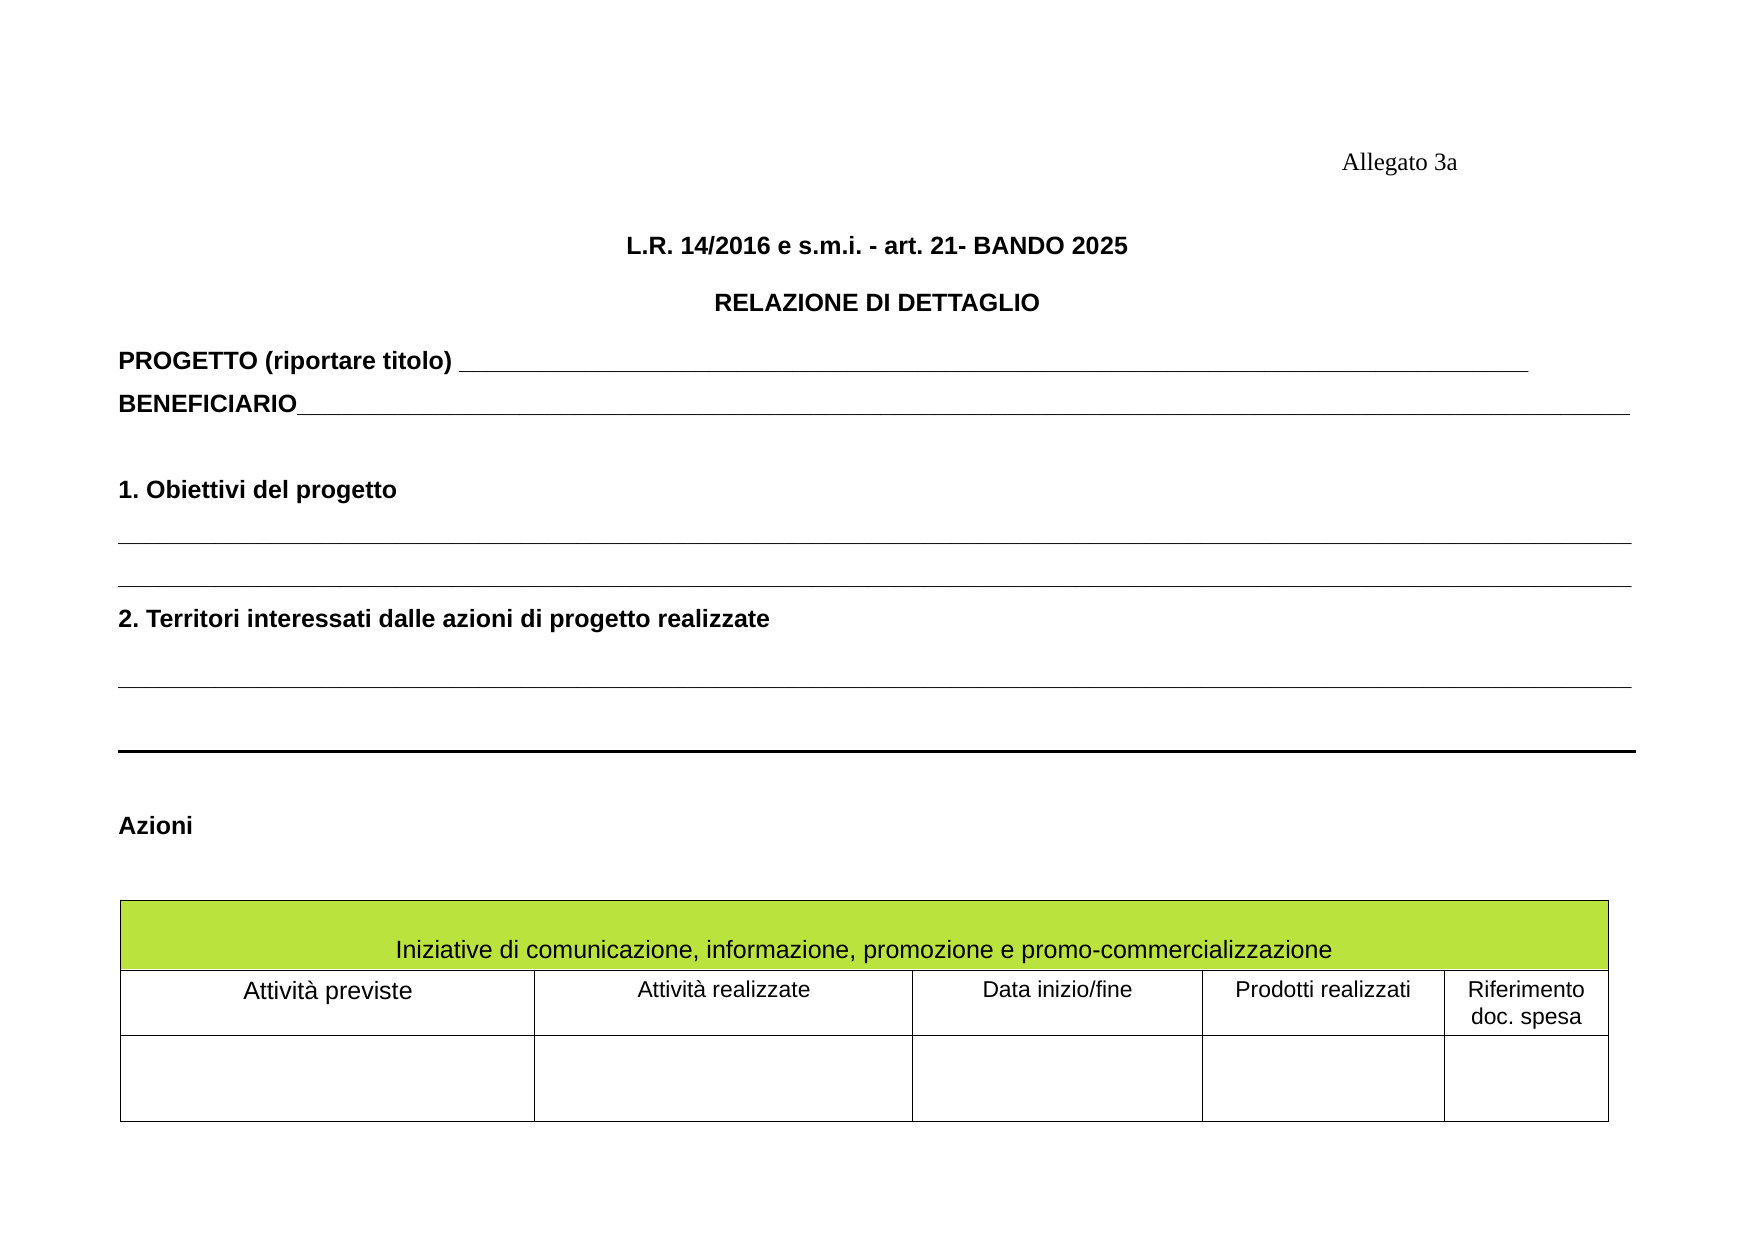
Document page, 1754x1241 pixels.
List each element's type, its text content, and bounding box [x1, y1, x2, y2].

table_cell Data inizio/fine [913, 971, 1202, 1035]
text PROGETTO (riportare titolo) _____________________________________________________________________________ [118, 346, 1636, 374]
text RELAZIONE DI DETTAGLIO [118, 288, 1636, 317]
text _____________________________________________________________________________________________________________ [118, 662, 1636, 691]
text Allegato 3a [118, 147, 1636, 176]
text 1. Obiettivi del progetto [118, 475, 1636, 504]
text 2. Territori interessati dalle azioni di progetto realizzate [118, 604, 1636, 633]
subtitle L.R. 14/2016 e s.m.i. - art. 21- BANDO 2025 [118, 231, 1636, 259]
text Azioni [118, 811, 1636, 840]
text BENEFICIARIO________________________________________________________________________________________________ [118, 389, 1636, 418]
text _____________________________________________________________________________________________________________ [118, 561, 1636, 590]
table_cell [535, 1036, 912, 1121]
table_header Iniziative di comunicazione, informazione, promozione e promo-commercializzazione [121, 901, 1608, 969]
table_cell [1203, 1036, 1444, 1121]
text _____________________________________________________________________________________________________________ [118, 518, 1636, 547]
table_cell [1445, 1036, 1608, 1121]
table_cell Attività previste [121, 971, 534, 1035]
table_cell Attività realizzate [535, 971, 912, 1035]
table_cell [121, 1036, 534, 1121]
table_cell Riferimento doc. spesa [1445, 971, 1608, 1035]
table_cell Prodotti realizzati [1203, 971, 1444, 1035]
table_cell [913, 1036, 1202, 1121]
